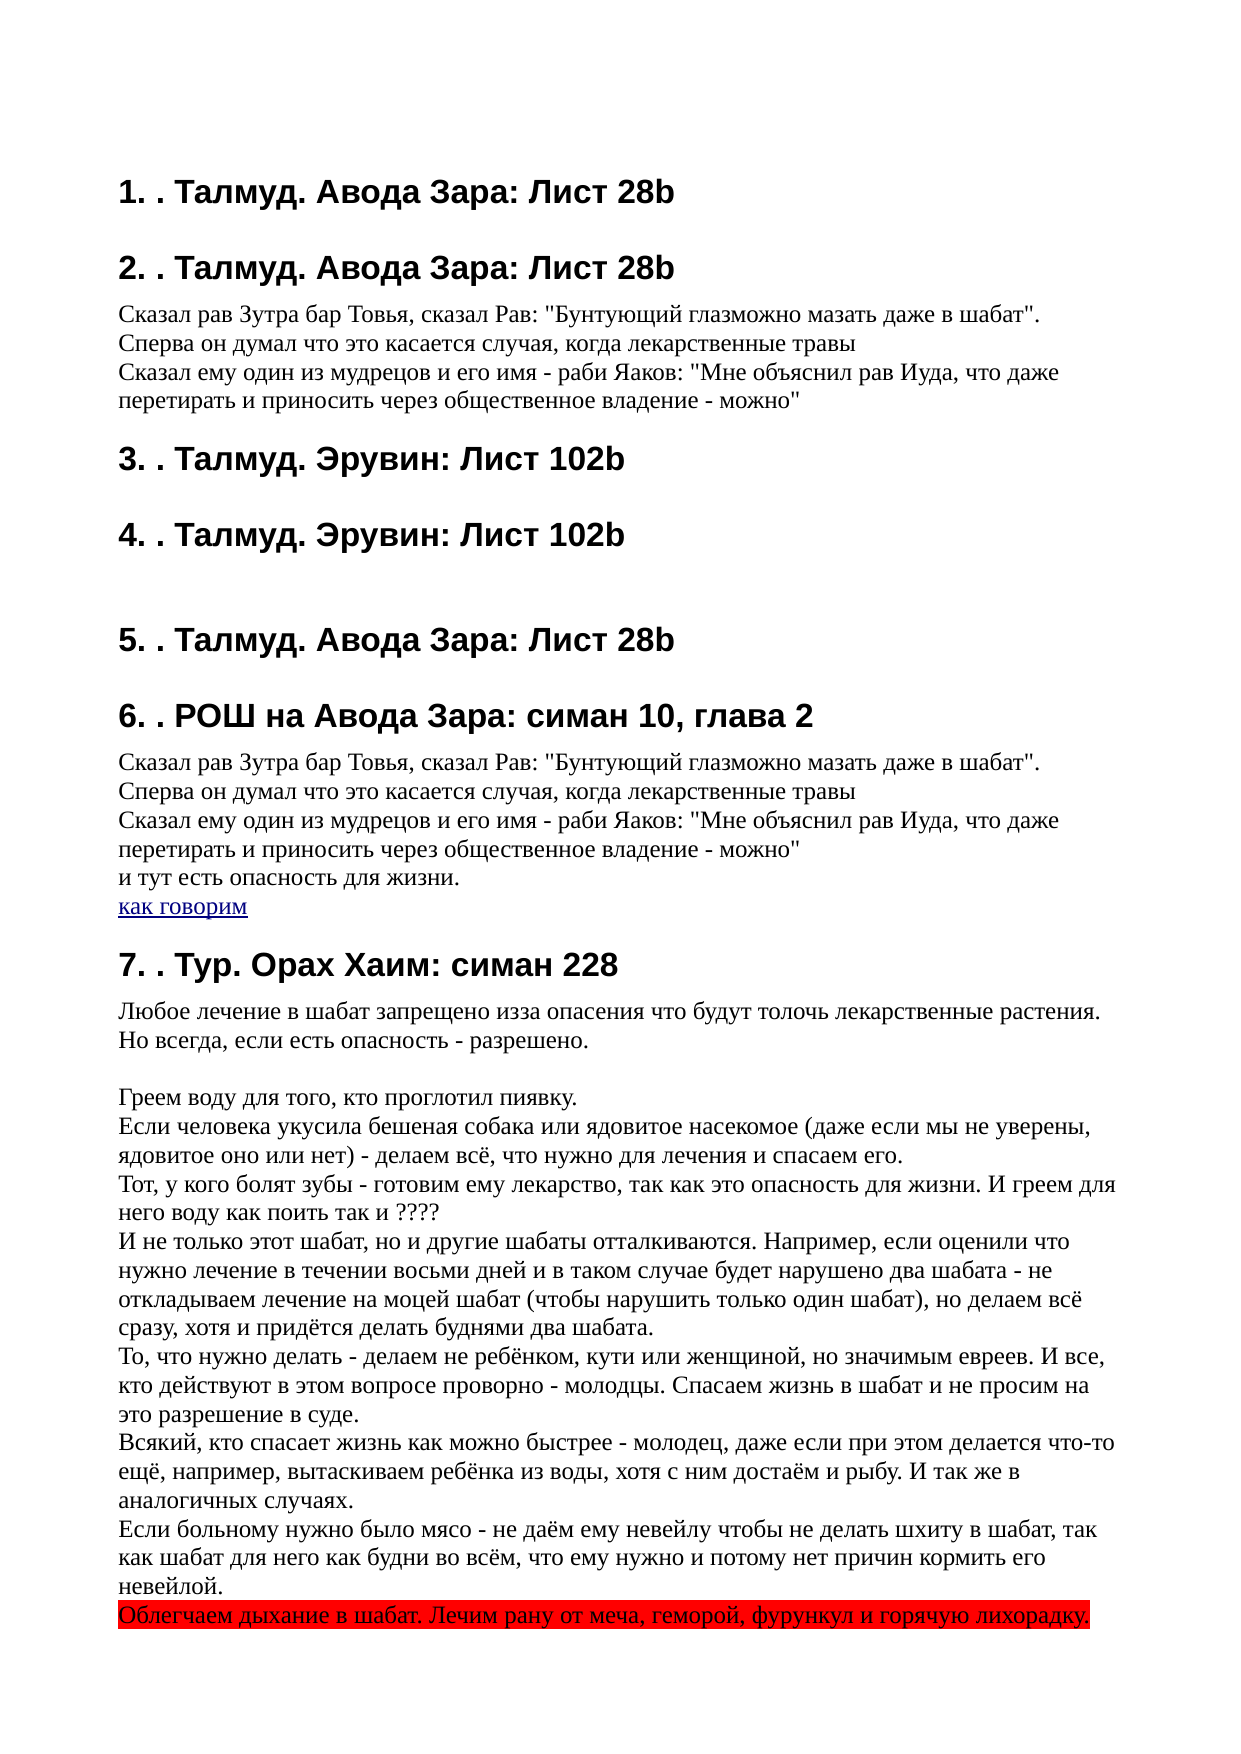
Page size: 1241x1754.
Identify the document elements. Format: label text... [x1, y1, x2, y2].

text Тот, у кого болят зубы - готовим ему лекарство, так как это опасность для жизни. И греем для него воду как поить так и ???? [118, 837, 1122, 894]
text и тут есть опасность для жизни. [118, 578, 1122, 607]
text Греем воду для того, кто проглотил пиявку. [118, 751, 1122, 779]
text И не только этот шабат, но и другие шабаты отталкиваются. Например, если оценили что нужно лечение в течении восьми дней и в таком случае будет нарушено два шабата - не откладываем лечение на моцей шабат (чтобы нарушить только один шабат), но делаем всё сразу, хотя и придётся делать буднями два шабата. [118, 894, 1122, 1009]
subtitle . Тур. Орах Хаим: симан 228 [118, 636, 1122, 664]
text Делаем шабат буднями при болезни глаза: [118, 1297, 1122, 1326]
subtitle . Талмуд. Авода Зара: Лист 28b [118, 147, 1122, 176]
text тот кого спрашивают - позор, а тот кто спрашивает - проливает кровь, ведь написано: "и живи ими", а не умри ими. [118, 1412, 1122, 1469]
subtitle . Талмуд. Авода Зара: Лист 28b [118, 176, 1122, 204]
text И так пишет Рамбам: "если болит оба глаза или в одном из них цир или текут слёзы из-за боли или сочится кровь или колет - во всех этих случаях это болезнь, опасная для жизни." [118, 1354, 1122, 1412]
text Всякий, кто спасает жизнь как можно быстрее - молодец, даже если при этом делается что-то ещё, например, вытаскиваем ребёнка из воды, хотя с ним достаём и рыбу. И так же в аналогичных случаях. [118, 1096, 1122, 1182]
text Облегчаем дыхание в шабат. Лечим рану от меча, геморой, фурункул и горячую лихорадку. [118, 1268, 1122, 1297]
text Любое лечение в шабат запрещено изза опасения что будут толочь лекарственные растения. Но всегда, если есть опасность - разрешено. [118, 664, 1122, 722]
text Сказал рав Зутра бар Товья, сказал Рав: "Бунтующий глазможно мазать даже в шабат". Сперва он думал что это касается случая, когда лекарственные травы [118, 463, 1122, 521]
text Сказал рав Зутра бар Товья, сказал Рав: "Бунтующий глазможно мазать даже в шабат". Сперва он думал что это касается случая, когда лекарственные травы [118, 204, 1122, 262]
text Сказал ему один из мудрецов и его имя - раби Яаков: "Мне объяснил рав Иуда, что даже перетирать и приносить через общественное владение - можно" [118, 521, 1122, 578]
text Оценили врачи что нужен один финик и побежало десятеро и каждый принёс по одному - каждый свободен от наказания, даже если больной выздоровел от первого. Оценили что нужно два и нашли либо две ветки с одним фиником на каждой или одну ветку с тремя - режем ту, где три, хотя нужно только два, чтобы не увеличивать количество малахи. [118, 1469, 1122, 1584]
subtitle . Талмуд. Эрувин: Лист 102b [118, 348, 1122, 377]
text Если больному нужно было мясо - не даём ему невейлу чтобы не делать шхиту в шабат, так как шабат для него как будни во всём, что ему нужно и потому нет причин кормить его невейлой. [118, 1182, 1122, 1268]
subtitle . Талмуд. Авода Зара: Лист 28b [118, 406, 1122, 434]
subtitle . Талмуд. Эрувин: Лист 102b [118, 319, 1122, 348]
text сомневается мой господин, отец, РОШ [118, 1584, 1122, 1613]
subtitle . РОШ на Авода Зара: симан 10, глава 2 [118, 434, 1122, 463]
text То, что нужно делать - делаем не ребёнком, кути или женщиной, но значимым евреев. И все, кто действуют в этом вопросе проворно - молодцы. Спасаем жизнь в шабат и не просим на это разрешение в суде. [118, 1009, 1122, 1096]
text Сказал ему один из мудрецов и его имя - раби Яаков: "Мне объяснил рав Иуда, что даже перетирать и приносить через общественное владение - можно" [118, 262, 1122, 319]
text как говорим [118, 607, 1122, 636]
text Если человека укусила бешеная собака или ядовитое насекомое (даже если мы не уверены, ядовитое оно или нет) - делаем всё, что нужно для лечения и спасаем его. [118, 779, 1122, 837]
